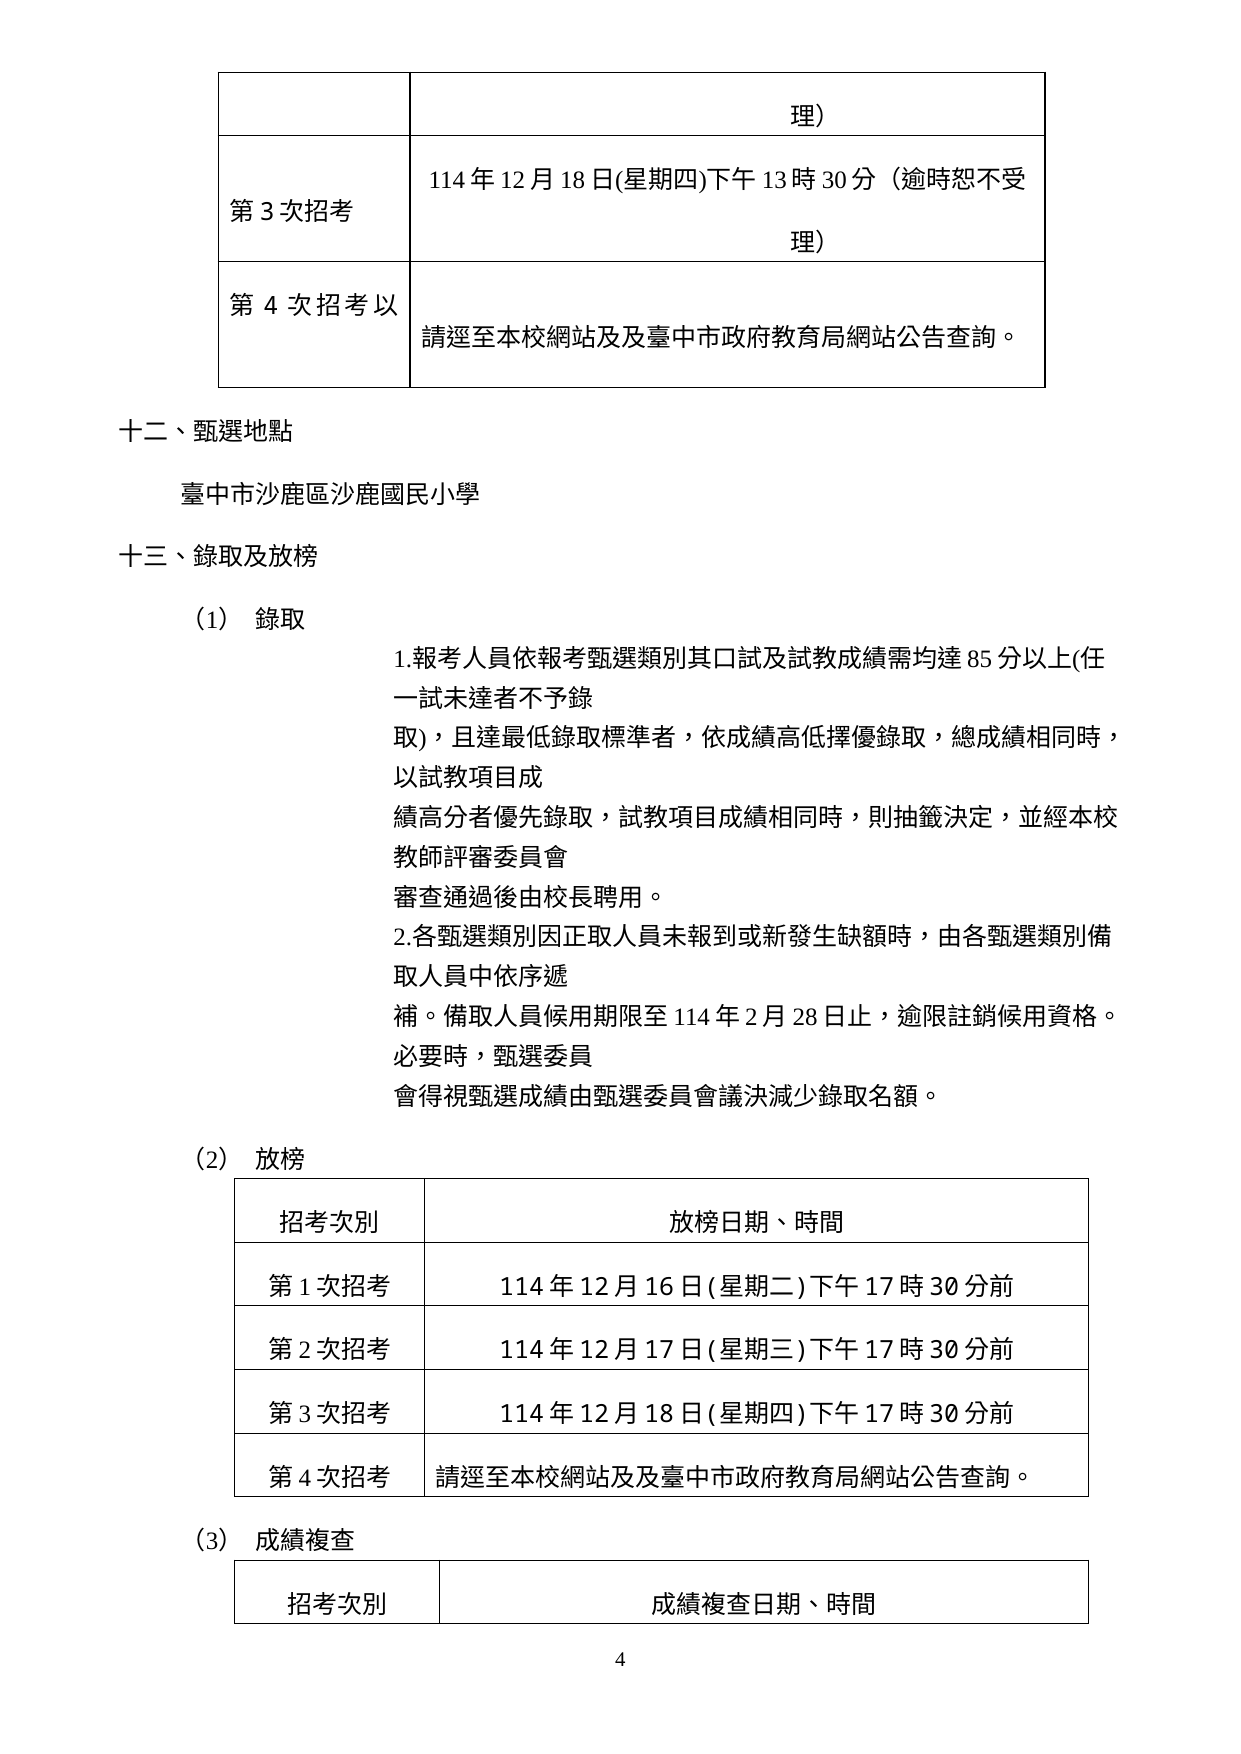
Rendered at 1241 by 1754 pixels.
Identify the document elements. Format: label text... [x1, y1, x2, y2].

text 1.報考人員依報考甄選類別其口試及試教成績需均達85分以上(任一試未達者不予錄 [393, 638, 1122, 714]
table_cell 理） [411, 73, 1044, 135]
table_cell 第2次招考 [235, 1306, 424, 1369]
table_header 招考次別 [235, 1179, 424, 1242]
text 補。備取人員候用期限至114年2月28日止，逾限註銷候用資格。必要時，甄選委員 [393, 996, 1122, 1072]
table_cell 114年12月16日(星期二)下午17時30分前 [425, 1243, 1088, 1305]
table_header 放榜日期、時間 [425, 1179, 1088, 1242]
text 十三、錄取及放榜 [118, 513, 1122, 576]
list 放榜 [181, 1116, 1122, 1178]
list 錄取 [181, 576, 1122, 638]
text 十二、甄選地點 [118, 388, 1122, 451]
table_header 成績複查日期、時間 [440, 1561, 1088, 1623]
table_cell 第3次招考 [219, 136, 409, 261]
table_cell 第4次招考 [235, 1434, 424, 1496]
table_header 招考次別 [235, 1561, 439, 1623]
text 臺中市沙鹿區沙鹿國民小學 [181, 451, 1122, 513]
list 成績複查 [181, 1497, 1122, 1559]
text 取)，且達最低錄取標準者，依成績高低擇優錄取，總成績相同時，以試教項目成 [393, 718, 1122, 794]
table_cell 114年12月18日(星期四)下午17時30分前 [425, 1370, 1088, 1432]
table_cell 請逕至本校網站及及臺中市政府教育局網站公告查詢。 [425, 1434, 1088, 1496]
table_cell 第3次招考 [235, 1370, 424, 1432]
table_cell 114年12月17日(星期三)下午17時30分前 [425, 1306, 1088, 1369]
table_cell 請逕至本校網站及及臺中市政府教育局網站公告查詢。 [411, 262, 1044, 387]
text 2.各甄選類別因正取人員未報到或新發生缺額時，由各甄選類別備取人員中依序遞 [393, 917, 1122, 993]
text 審查通過後由校長聘用。 [393, 877, 1122, 913]
table_cell 第1次招考 [235, 1243, 424, 1305]
table_cell [219, 73, 409, 135]
text 績高分者優先錄取，試教項目成績相同時，則抽籤決定，並經本校教師評審委員會 [393, 797, 1122, 873]
text 會得視甄選成績由甄選委員會議決減少錄取名額。 [393, 1076, 1122, 1112]
table_cell 第4次招考以後 [219, 262, 409, 387]
table_cell 114年12月18日(星期四)下午13時30分（逾時恕不受理） [411, 136, 1044, 261]
